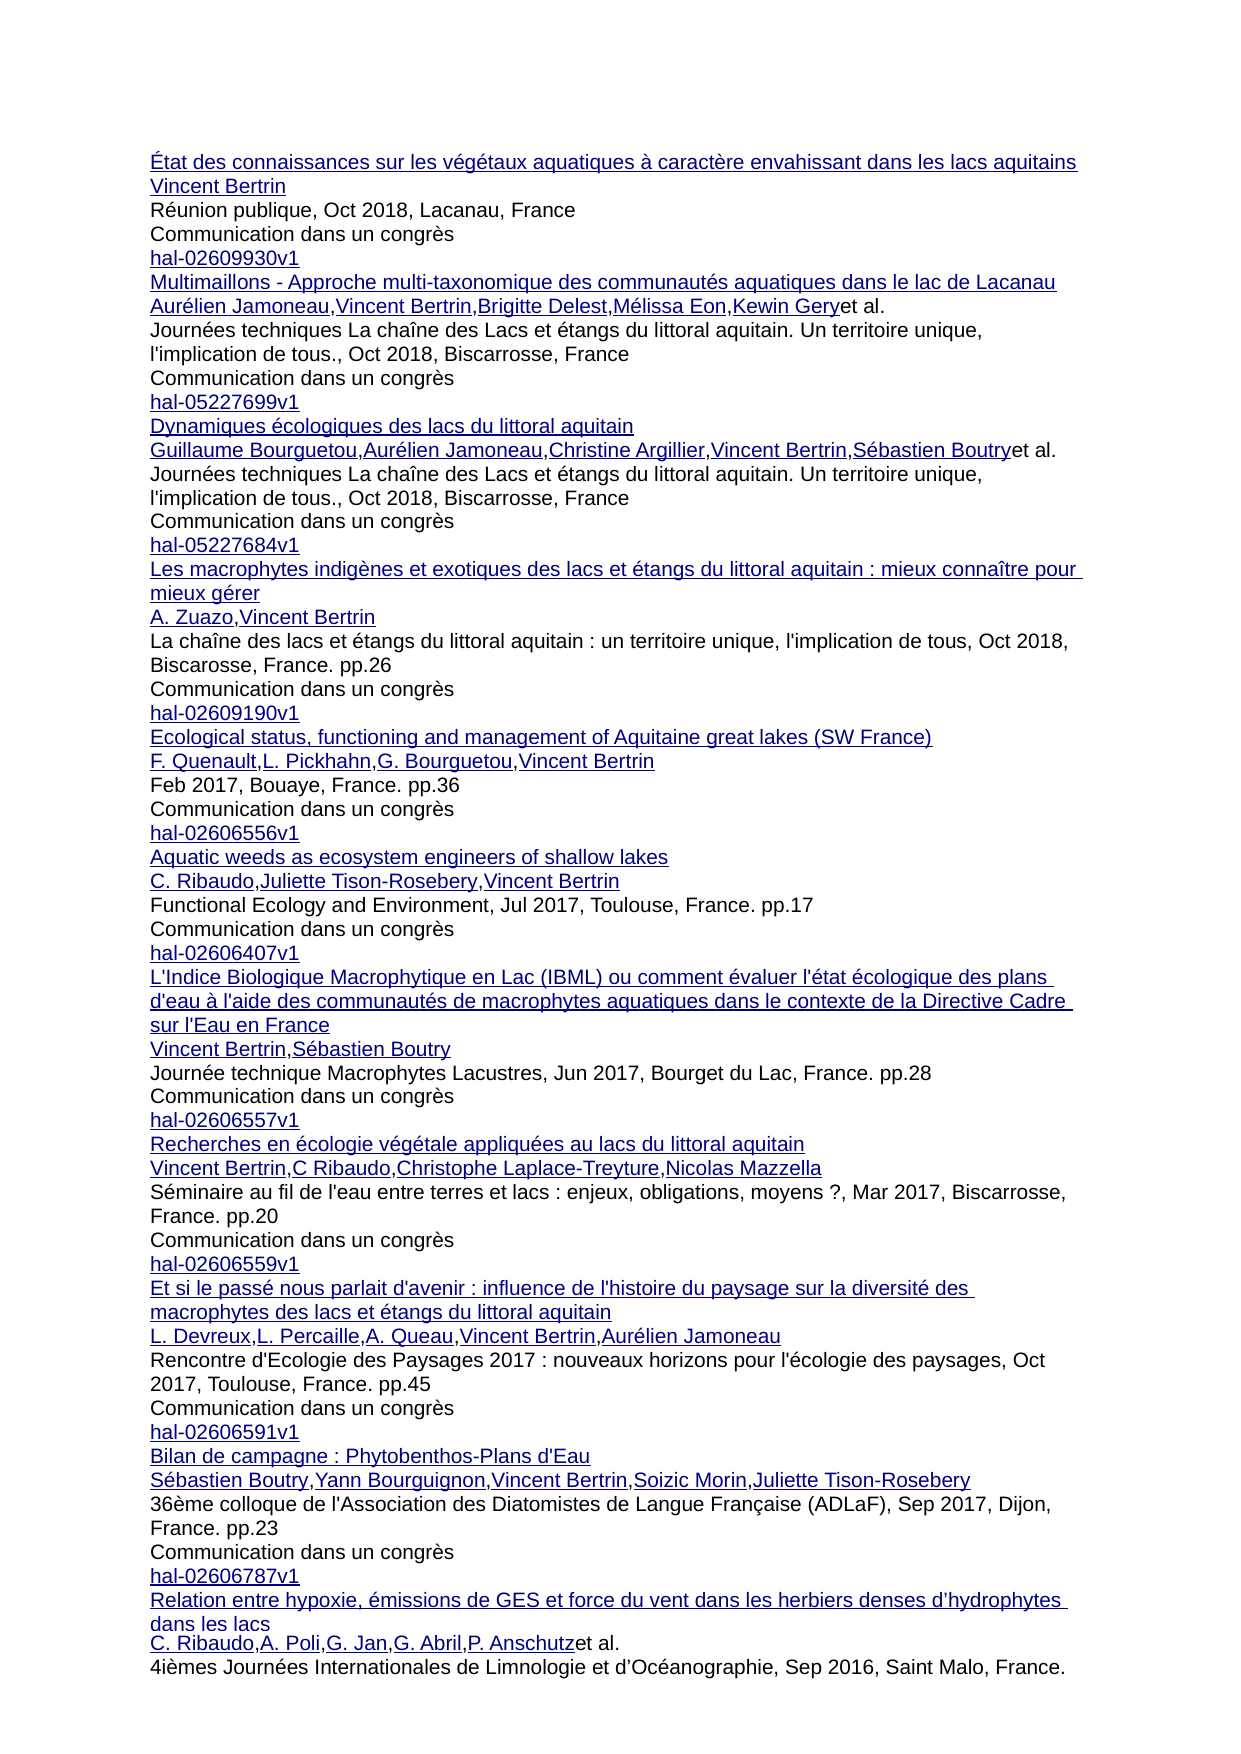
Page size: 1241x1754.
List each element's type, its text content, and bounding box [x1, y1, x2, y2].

table_cell Relation entre hypoxie, émissions de GES et force du vent dans les herbiers denses d’hydrophytes dans les lacs C. Ribaudo,A. Poli,G. Jan,G. Abril,P. Anschutzet al. 4ièmes Journées Internationales de Limnologie et d’Océanographie, Sep 2016, Saint Malo, France. [150, 1588, 1090, 1679]
table_cell L'Indice Biologique Macrophytique en Lac (IBML) ou comment évaluer l'état écologique des plans d'eau à l'aide des communautés de macrophytes aquatiques dans le contexte de la Directive Cadre sur l'Eau en France Vincent Bertrin,Sébastien Boutry Journée technique Macrophytes Lacustres, Jun 2017, Bourget du Lac, France. pp.28 Communication dans un congrès hal-02606557v1 [150, 965, 1090, 1132]
table_cell Ecological status, functioning and management of Aquitaine great lakes (SW France) F. Quenault,L. Pickhahn,G. Bourguetou,Vincent Bertrin Feb 2017, Bouaye, France. pp.36 Communication dans un congrès hal-02606556v1 [150, 725, 1090, 845]
table_cell État des connaissances sur les végétaux aquatiques à caractère envahissant dans les lacs aquitains Vincent Bertrin Réunion publique, Oct 2018, Lacanau, France Communication dans un congrès hal-02609930v1 [150, 150, 1090, 270]
table_cell Bilan de campagne : Phytobenthos-Plans d'Eau Sébastien Boutry,Yann Bourguignon,Vincent Bertrin,Soizic Morin,Juliette Tison-Rosebery 36ème colloque de l'Association des Diatomistes de Langue Française (ADLaF), Sep 2017, Dijon, France. pp.23 Communication dans un congrès hal-02606787v1 [150, 1444, 1090, 1587]
table_cell Multimaillons - Approche multi-taxonomique des communautés aquatiques dans le lac de Lacanau Aurélien Jamoneau,Vincent Bertrin,Brigitte Delest,Mélissa Eon,Kewin Geryet al. Journées techniques La chaîne des Lacs et étangs du littoral aquitain. Un territoire unique, l'implication de tous., Oct 2018, Biscarrosse, France Communication dans un congrès hal-05227699v1 [150, 270, 1090, 413]
table_cell Recherches en écologie végétale appliquées au lacs du littoral aquitain Vincent Bertrin,C Ribaudo,Christophe Laplace-Treyture,Nicolas Mazzella Séminaire au fil de l'eau entre terres et lacs : enjeux, obligations, moyens ?, Mar 2017, Biscarrosse, France. pp.20 Communication dans un congrès hal-02606559v1 [150, 1132, 1090, 1276]
table_cell Et si le passé nous parlait d'avenir : influence de l'histoire du paysage sur la diversité des macrophytes des lacs et étangs du littoral aquitain L. Devreux,L. Percaille,A. Queau,Vincent Bertrin,Aurélien Jamoneau Rencontre d'Ecologie des Paysages 2017 : nouveaux horizons pour l'écologie des paysages, Oct 2017, Toulouse, France. pp.45 Communication dans un congrès hal-02606591v1 [150, 1276, 1090, 1444]
table_cell Dynamiques écologiques des lacs du littoral aquitain Guillaume Bourguetou,Aurélien Jamoneau,Christine Argillier,Vincent Bertrin,Sébastien Boutryet al. Journées techniques La chaîne des Lacs et étangs du littoral aquitain. Un territoire unique, l'implication de tous., Oct 2018, Biscarrosse, France Communication dans un congrès hal-05227684v1 [150, 414, 1090, 557]
table_cell Les macrophytes indigènes et exotiques des lacs et étangs du littoral aquitain : mieux connaître pour mieux gérer A. Zuazo,Vincent Bertrin La chaîne des lacs et étangs du littoral aquitain : un territoire unique, l'implication de tous, Oct 2018, Biscarosse, France. pp.26 Communication dans un congrès hal-02609190v1 [150, 557, 1090, 725]
table_cell Aquatic weeds as ecosystem engineers of shallow lakes C. Ribaudo,Juliette Tison-Rosebery,Vincent Bertrin Functional Ecology and Environment, Jul 2017, Toulouse, France. pp.17 Communication dans un congrès hal-02606407v1 [150, 845, 1090, 964]
